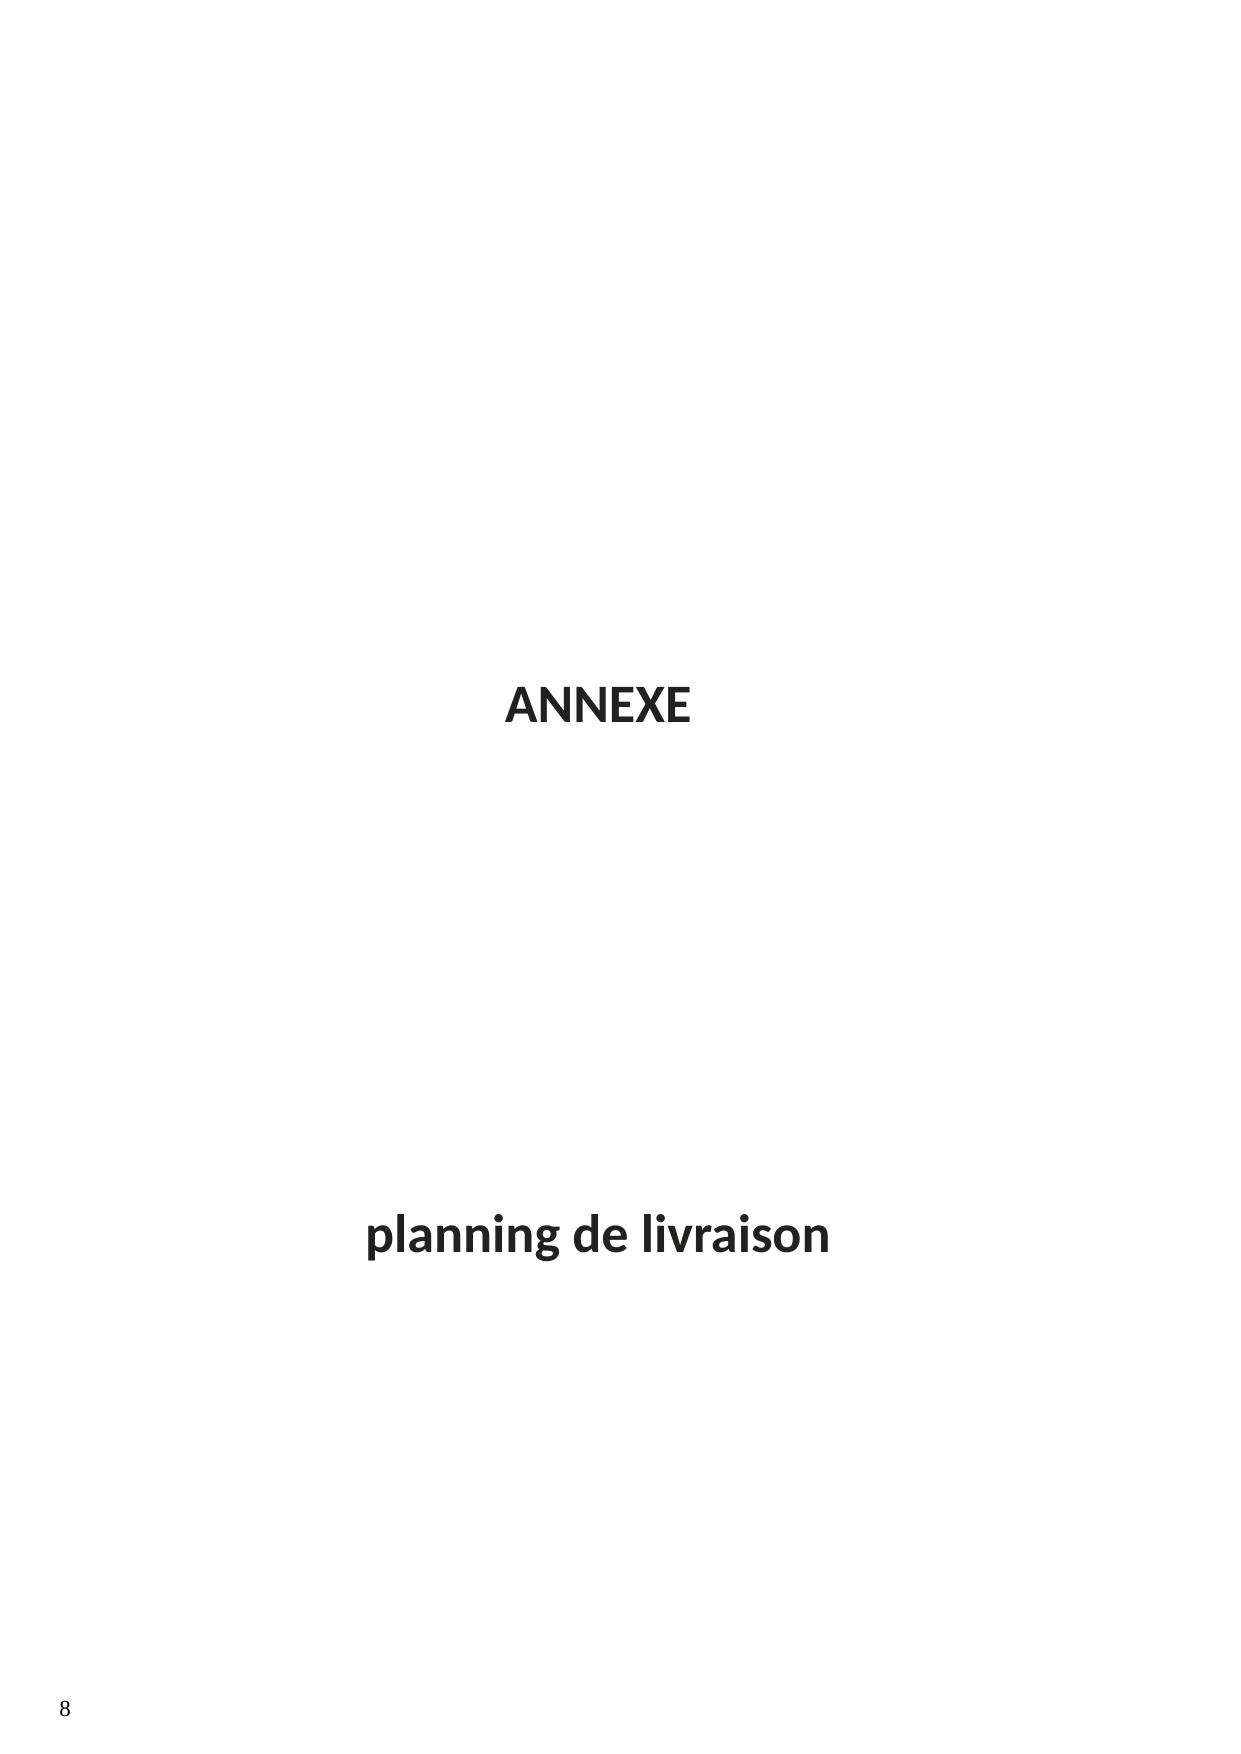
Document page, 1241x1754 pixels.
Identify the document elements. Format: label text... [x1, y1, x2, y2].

text Annexe [133, 670, 1063, 736]
text planning de livraison [133, 1199, 1063, 1266]
